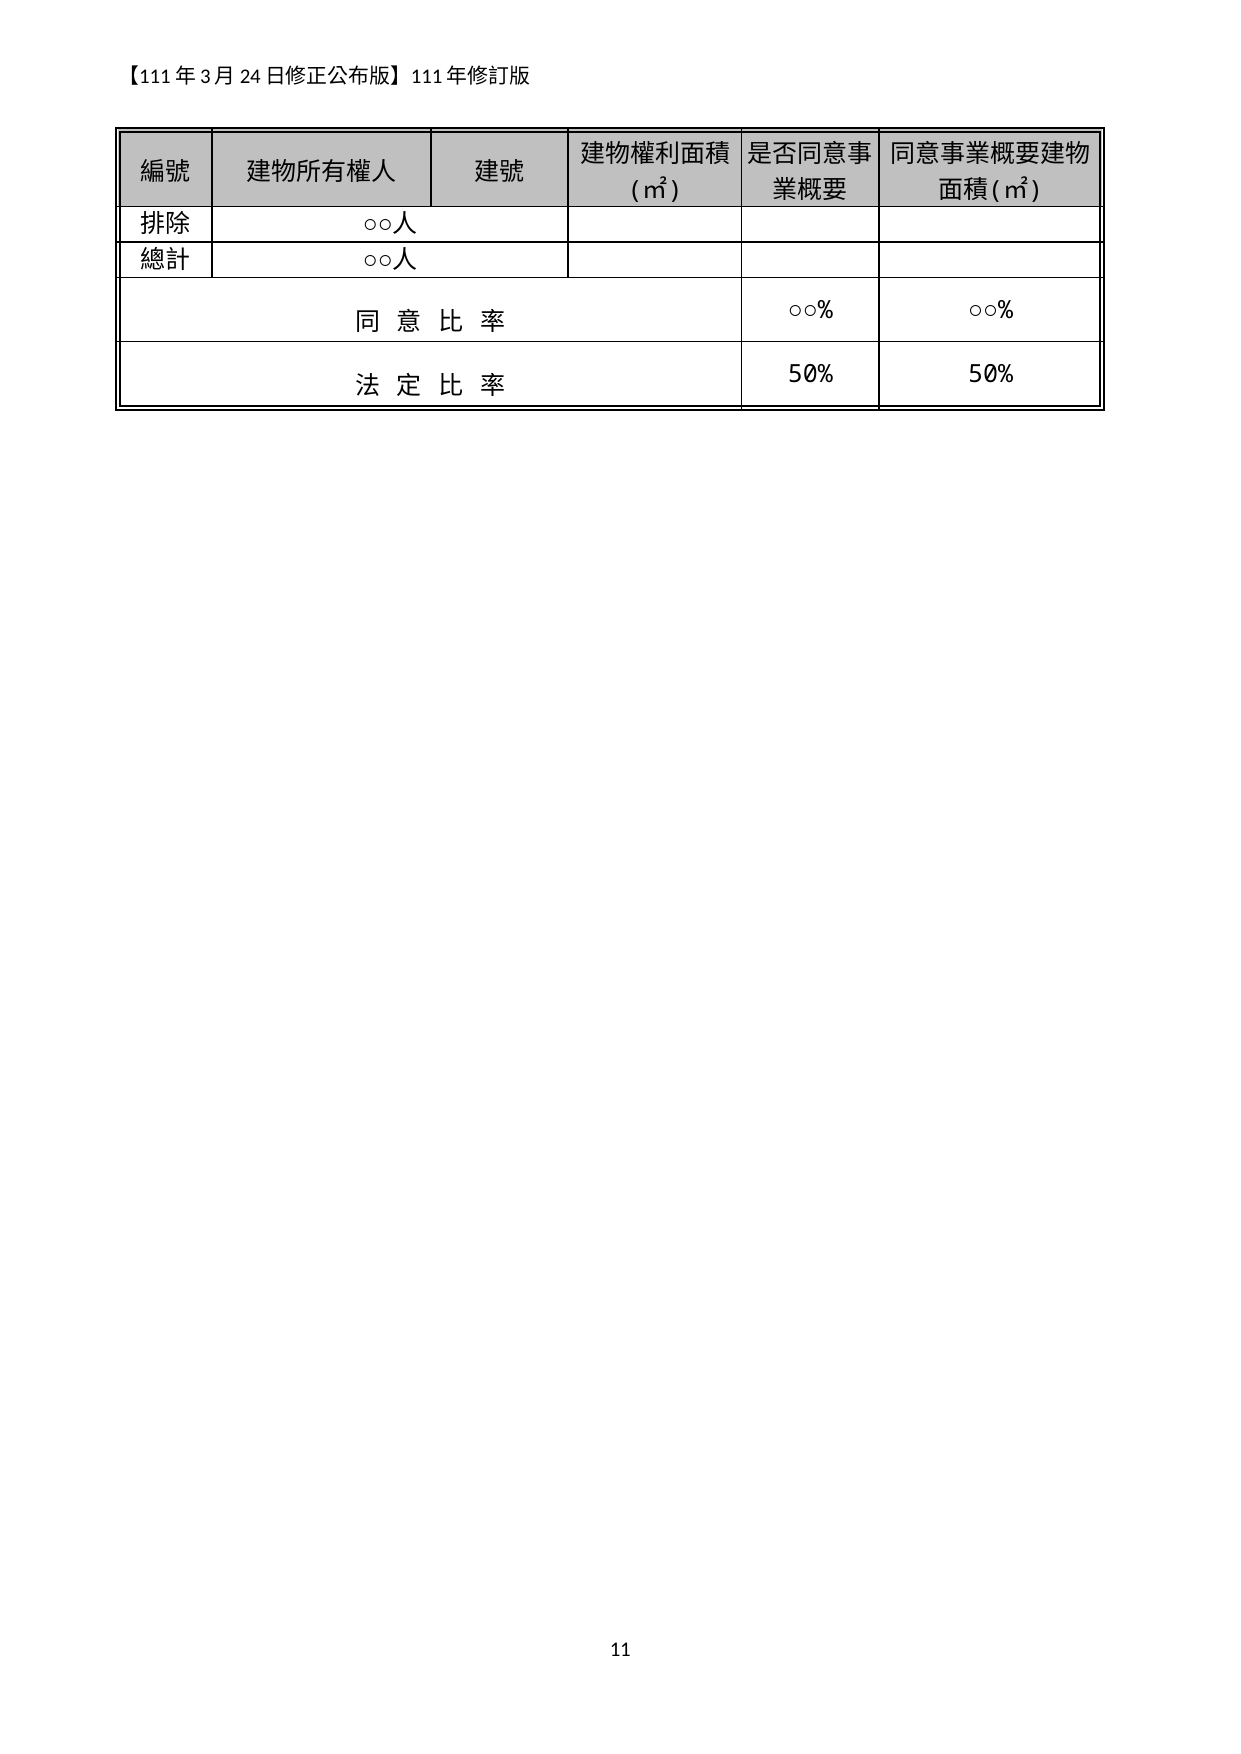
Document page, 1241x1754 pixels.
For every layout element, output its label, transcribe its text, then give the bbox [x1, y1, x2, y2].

table_cell [569, 243, 741, 277]
table_cell 法定比率 [121, 342, 741, 405]
table_cell 總計 [121, 243, 211, 277]
table_header 建物權利面積(㎡) [569, 133, 741, 206]
table_cell ○○人 [213, 243, 567, 277]
table_header 建物所有權人 [213, 133, 430, 206]
table_header 建號 [432, 133, 567, 206]
table_cell 50% [880, 342, 1099, 405]
table_header 編號 [121, 133, 211, 206]
table_cell [569, 207, 741, 241]
table_cell 同意比率 [121, 278, 741, 341]
table_header 同意事業概要建物面積(㎡) [880, 133, 1099, 206]
table_cell [880, 243, 1099, 277]
table_cell ○○% [880, 278, 1099, 341]
table_cell [742, 243, 878, 277]
table_header 是否同意事業概要 [742, 133, 878, 206]
table_cell ○○人 [213, 207, 567, 241]
table_cell 50% [742, 342, 878, 405]
table_cell [880, 207, 1099, 241]
table_cell 排除 [121, 207, 211, 241]
table_cell ○○% [742, 278, 878, 341]
table_cell [742, 207, 878, 241]
